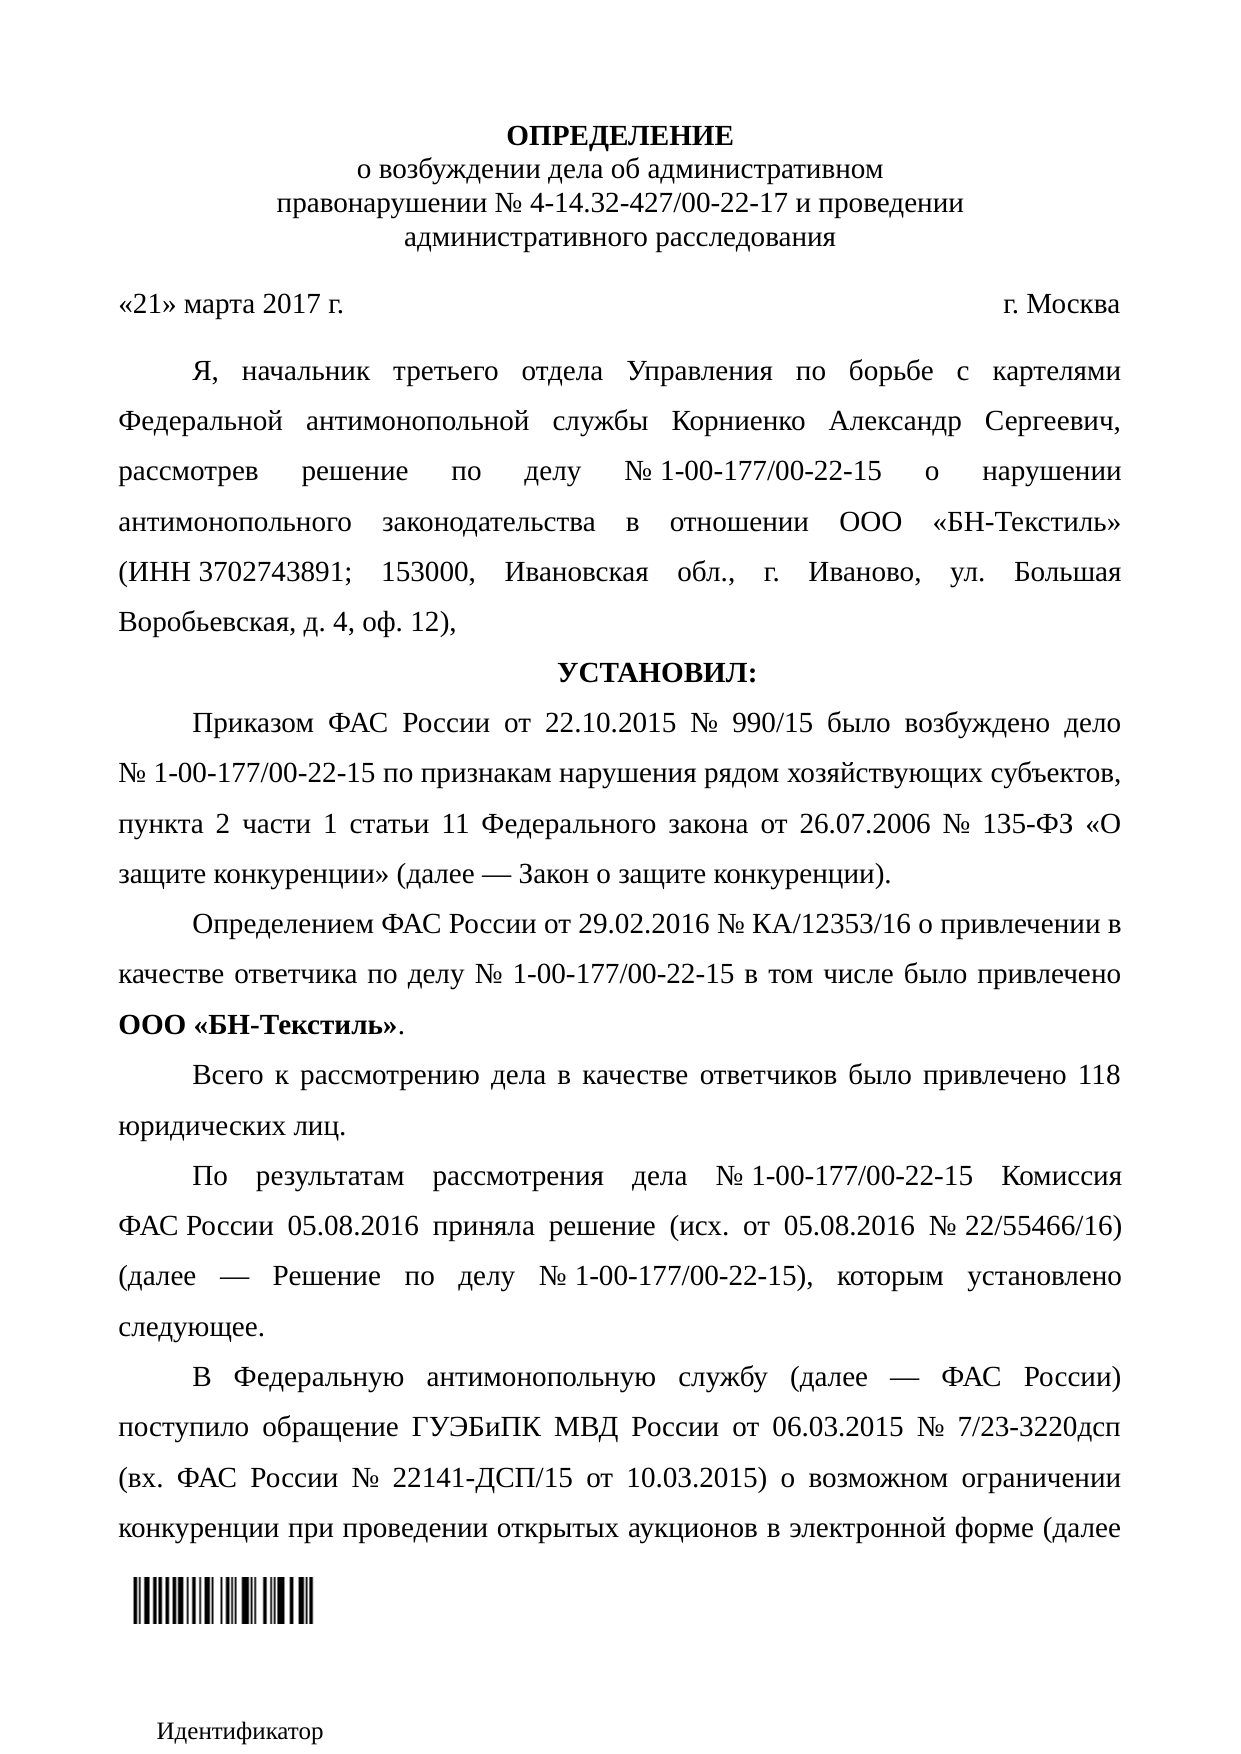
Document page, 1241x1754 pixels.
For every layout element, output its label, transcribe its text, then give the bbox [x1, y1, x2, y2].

text правонарушении № 4-14.32-427/00-22-17 и проведении [118, 185, 1122, 219]
text Я, начальник третьего отдела Управления по борьбе с картелями Федеральной антимонопольной службы Корниенко Александр Сергеевич, рассмотрев решение по делу № 1-00-177/00-22-15 о нарушении антимонопольного законодательства в отношении ООО «БН-Текстиль» (ИНН 3702743891; 153000, Ивановская обл., г. Иваново, ул. Большая Воробьевская, д. 4, оф. 12), [118, 353, 1122, 638]
text В Федеральную антимонопольную службу (далее — ФАС России) поступило обращение ГУЭБиПК МВД России от 06.03.2015 № 7/23-3220дсп (вх. ФАС России № 22141-ДСП/15 от 10.03.2015) о возможном ограничении конкуренции при проведении открытых аукционов в электронной форме (далее [118, 1359, 1122, 1544]
text о возбуждении дела об административном [118, 152, 1122, 185]
picture [118, 1577, 331, 1624]
text «21» марта 2017 г. г. Москва [118, 286, 1122, 319]
text Всего к рассмотрению дела в качестве ответчиков было привлечено 118 юридических лиц. [118, 1057, 1122, 1141]
text Определением ФАС России от 29.02.2016 № КА/12353/16 о привлечении в качестве ответчика по делу № 1-00-177/00-22-15 в том числе было привлечено ООО «БН-Текстиль». [118, 906, 1122, 1041]
text ОПРЕДЕЛЕНИЕ [118, 118, 1122, 152]
text УСТАНОВИЛ: [118, 655, 1122, 688]
text Приказом ФАС России от 22.10.2015 № 990/15 было возбуждено дело № 1-00-177/00-22-15 по признакам нарушения рядом хозяйствующих субъектов, пункта 2 части 1 статьи 11 Федерального закона от 26.07.2006 № 135-ФЗ «О защите конкуренции» (далее — Закон о защите конкуренции). [118, 705, 1122, 889]
text административного расследования [118, 219, 1122, 252]
text По результатам рассмотрения дела № 1-00-177/00-22-15 Комиссия ФАС России 05.08.2016 приняла решение (исх. от 05.08.2016 № 22/55466/16) (далее — Решение по делу № 1-00-177/00-22-15), которым установлено следующее. [118, 1158, 1122, 1342]
